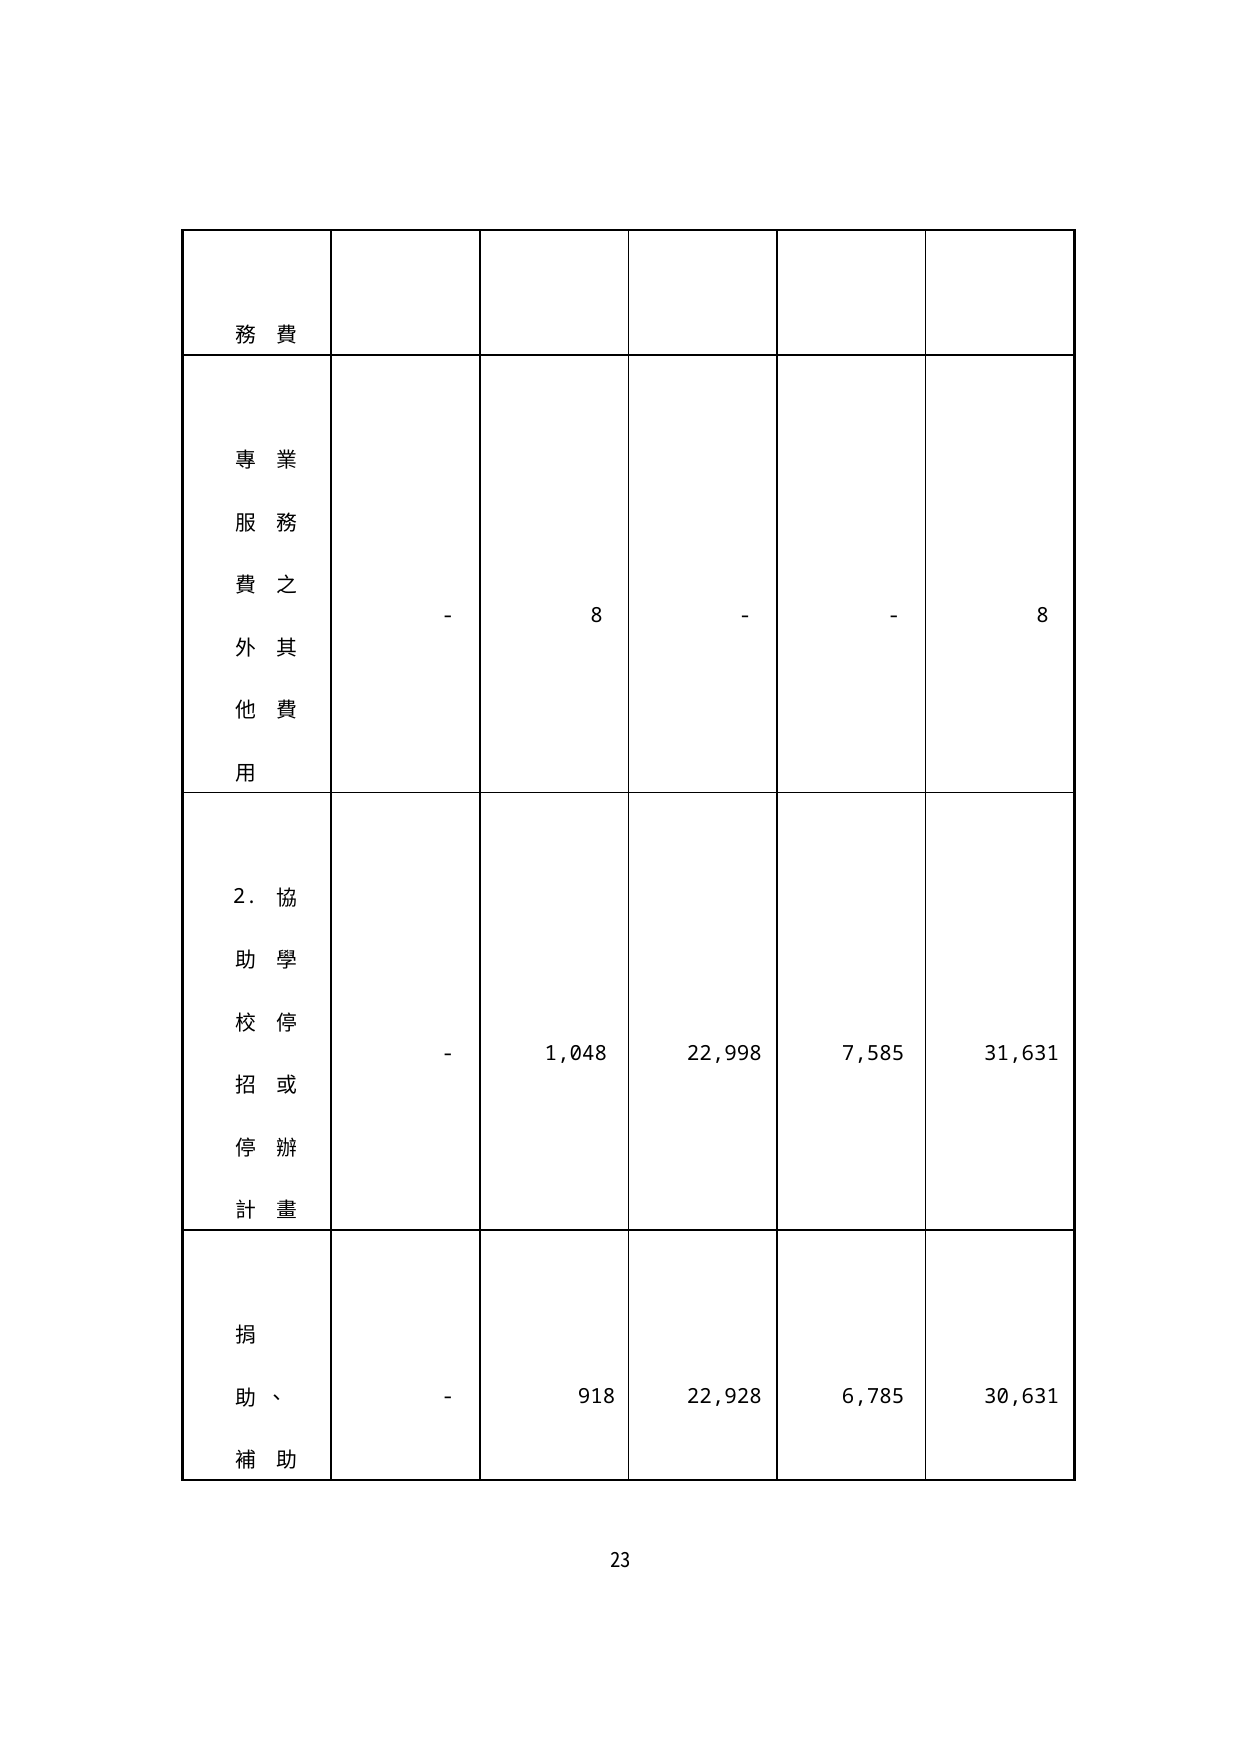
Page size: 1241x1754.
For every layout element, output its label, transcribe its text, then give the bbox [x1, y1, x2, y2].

table_cell - [332, 356, 479, 792]
table_cell 22,928 [629, 1231, 776, 1479]
table_cell - [332, 793, 479, 1229]
table_cell [926, 231, 1073, 354]
table_cell 31,631 [926, 793, 1073, 1229]
table_cell 1,048 [481, 793, 628, 1229]
table_cell [629, 231, 776, 354]
table_cell 2.協助學校停招或停辦計畫 [184, 793, 330, 1229]
table_cell - [629, 356, 776, 792]
table_cell 務費 [184, 231, 330, 354]
table_cell 專業服務費之外其他費用 [184, 356, 330, 792]
table_cell 8 [481, 356, 628, 792]
table_cell - [778, 356, 925, 792]
table_cell 8 [926, 356, 1073, 792]
table_cell - [332, 231, 479, 354]
table_cell 6,785 [778, 1231, 925, 1479]
table_cell [481, 231, 628, 354]
table_cell 30,631 [926, 1231, 1073, 1479]
table_cell [778, 231, 925, 354]
table_cell - [332, 1231, 479, 1479]
table_cell 7,585 [778, 793, 925, 1229]
table_cell 918 [481, 1231, 628, 1479]
table_cell 22,998 [629, 793, 776, 1229]
table_cell 捐助、補助 [184, 1231, 330, 1479]
